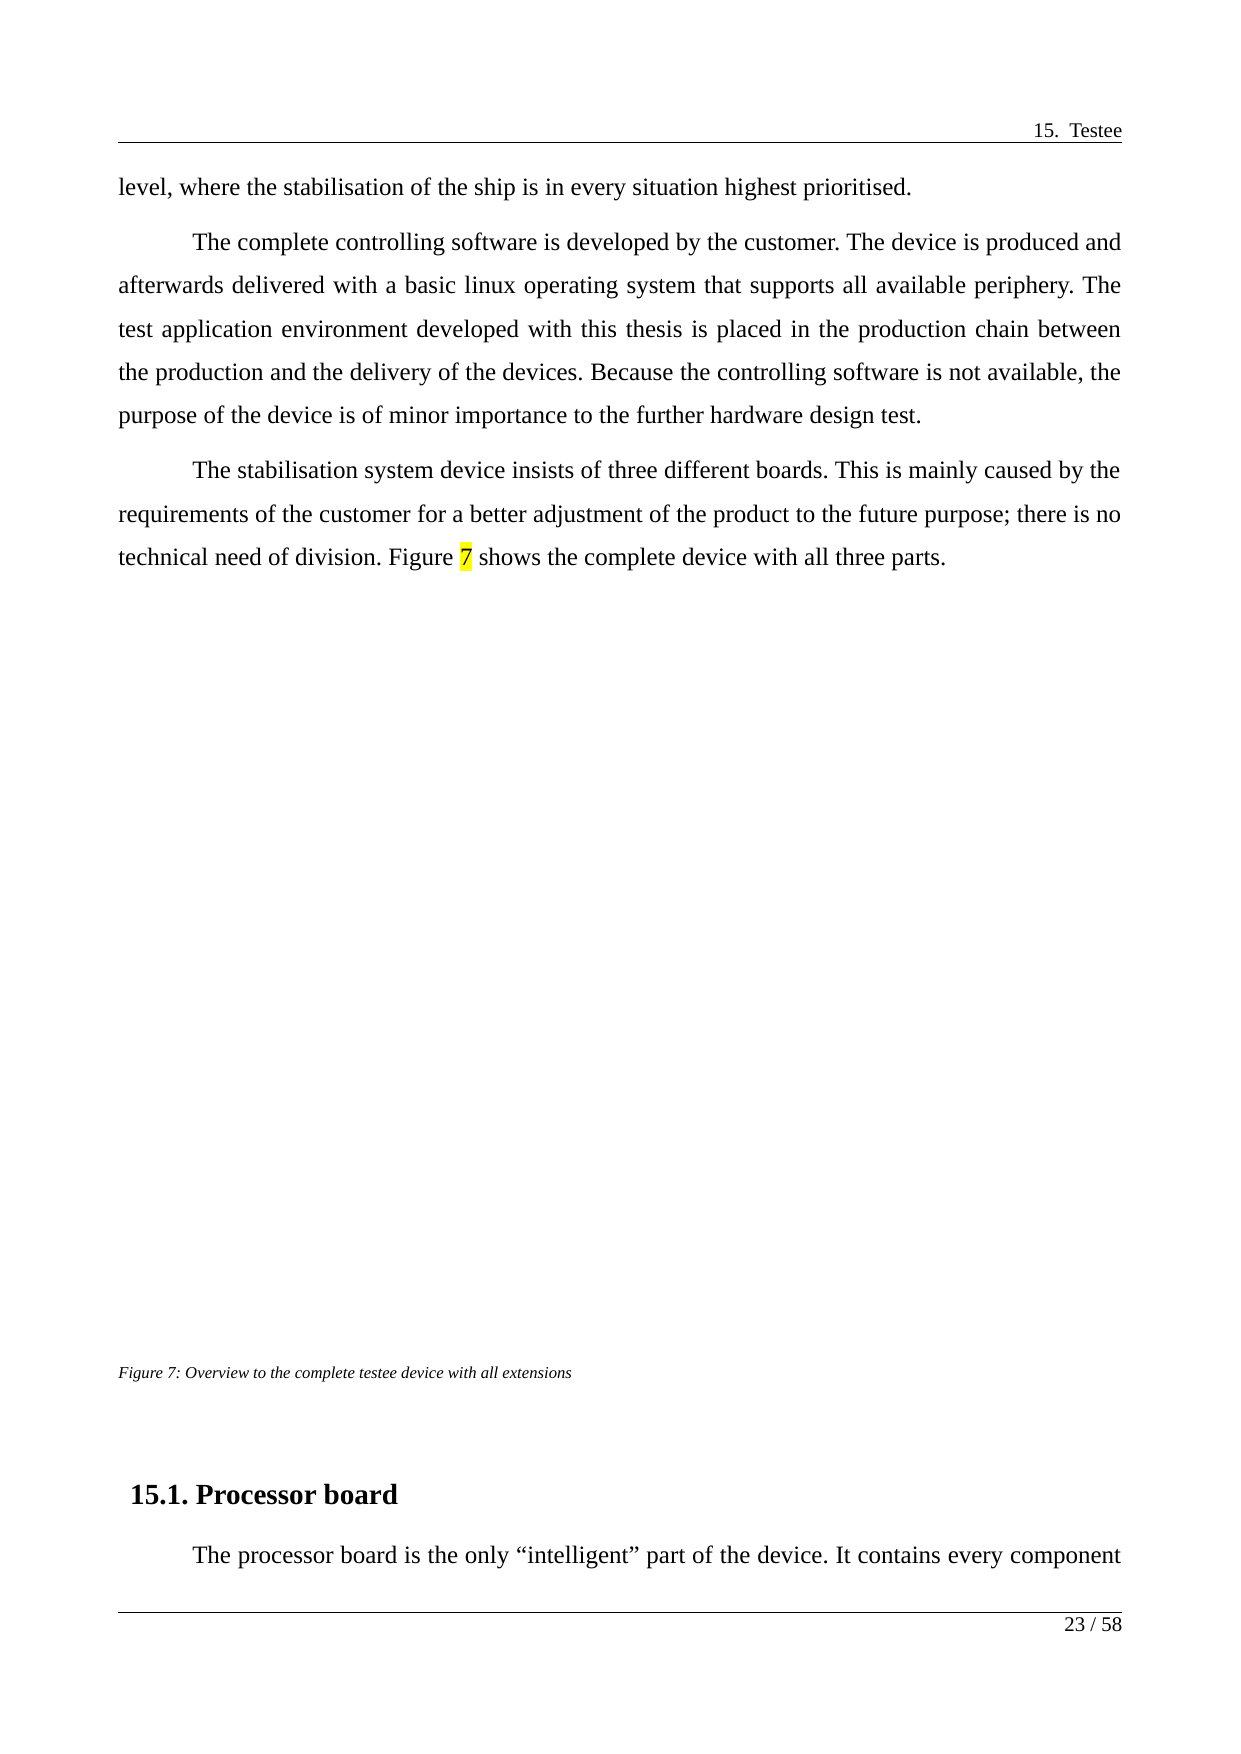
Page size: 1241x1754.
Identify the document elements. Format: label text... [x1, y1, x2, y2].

text Figure 7: Overview to the complete testee device with all extensions [118, 610, 1122, 1382]
text The processor board is the only “intelligent” part of the device. It contains every component [118, 1540, 1122, 1568]
subtitle Processor board [118, 1477, 1122, 1511]
text The complete controlling software is developed by the customer. The device is produced and afterwards delivered with a basic linux operating system that supports all available periphery. The test application environment developed with this thesis is placed in the production chain between the production and the delivery of the devices. Because the controlling software is not available, the purpose of the device is of minor importance to the further hardware design test. [118, 227, 1122, 429]
text level, where the stabilisation of the ship is in every situation highest prioritised. [118, 172, 1122, 201]
text The stabilisation system device insists of three different boards. This is mainly caused by the requirements of the customer for a better adjustment of the product to the future purpose; there is no technical need of division. Figure 7 shows the complete device with all three parts. [118, 456, 1122, 571]
